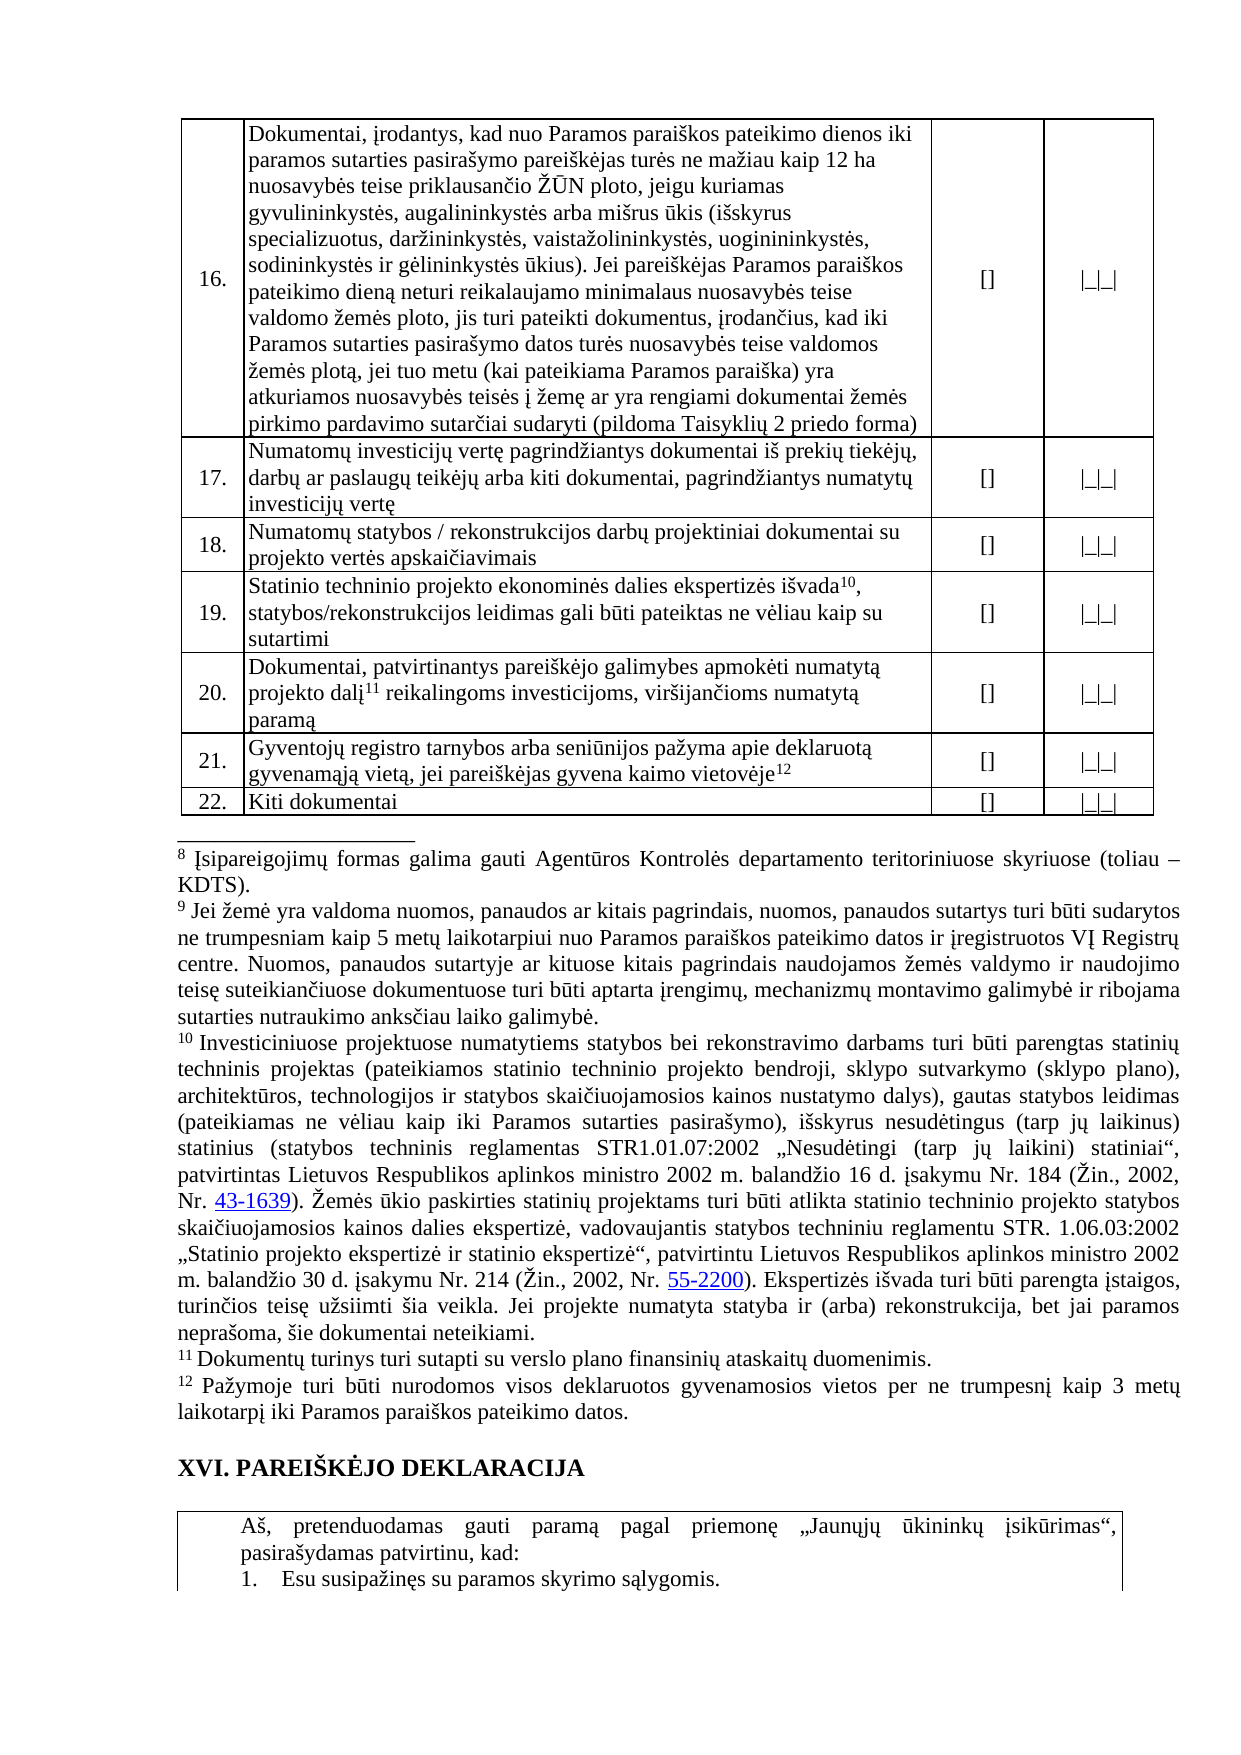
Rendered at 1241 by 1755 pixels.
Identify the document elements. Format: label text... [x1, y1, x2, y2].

table_cell Gyventojų registro tarnybos arba seniūnijos pažyma apie deklaruotą gyvenamąją vietą, jei pareiškėjas gyvena kaimo vietovėje12 [245, 734, 931, 786]
text 9 Jei žemė yra valdoma nuomos, panaudos ar kitais pagrindais, nuomos, panaudos sutartys turi būti sudarytos ne trumpesniam kaip 5 metų laikotarpiui nuo Paramos paraiškos pateikimo datos ir įregistruotos VĮ Registrų centre. Nuomos, panaudos sutartyje ar kituose kitais pagrindais naudojamos žemės valdymo ir naudojimo teisę suteikiančiuose dokumentuose turi būti aptarta įrengimų, mechanizmų montavimo galimybė ir ribojama sutarties nutraukimo anksčiau laiko galimybė. [177, 897, 1181, 1029]
table_cell [][] [932, 788, 1043, 814]
table_cell 18. [182, 518, 243, 571]
table_cell 22. [182, 788, 243, 814]
table_cell Numatomų statybos / rekonstrukcijos darbų projektiniai dokumentai su projekto vertės apskaičiavimais [245, 518, 931, 571]
table_cell |_|_| [1045, 120, 1153, 436]
table_cell [][] [932, 734, 1043, 786]
table_cell [][] [932, 572, 1043, 651]
table_cell Dokumentai, įrodantys, kad nuo Paramos paraiškos pateikimo dienos iki paramos sutarties pasirašymo pareiškėjas turės ne mažiau kaip 12 ha nuosavybės teise priklausančio ŽŪN ploto, jeigu kuriamas gyvulininkystės, augalininkystės arba mišrus ūkis (išskyrus specializuotus, daržininkystės, vaistažolininkystės, uoginininkystės, sodininkystės ir gėlininkystės ūkius). Jei pareiškėjas Paramos paraiškos pateikimo dieną neturi reikalaujamo minimalaus nuosavybės teise valdomo žemės ploto, jis turi pateikti dokumentus, įrodančius, kad iki Paramos sutarties pasirašymo datos turės nuosavybės teise valdomos žemės plotą, jei tuo metu (kai pateikiama Paramos paraiška) yra atkuriamos nuosavybės teisės į žemę ar yra rengiami dokumentai žemės pirkimo pardavimo sutarčiai sudaryti (pildoma Taisyklių 2 priedo forma) [245, 120, 931, 436]
text 8 Įsipareigojimų formas galima gauti Agentūros Kontrolės departamento teritoriniuose skyriuose (toliau – KDTS). [177, 844, 1181, 897]
text XVI. PAREIŠKĖJO DEKLARACIJA [177, 1453, 1181, 1482]
text ___________________ [177, 816, 1181, 844]
table_cell Statinio techninio projekto ekonominės dalies ekspertizės išvada10, statybos/rekonstrukcijos leidimas gali būti pateiktas ne vėliau kaip su sutartimi [245, 572, 931, 651]
table_cell [][] [932, 438, 1043, 517]
table_cell |_|_| [1045, 734, 1153, 786]
table_cell [][] [932, 120, 1043, 436]
table_cell Kiti dokumentai [245, 788, 931, 814]
text 12 Pažymoje turi būti nurodomos visos deklaruotos gyvenamosios vietos per ne trumpesnį kaip 3 metų laikotarpį iki Paramos paraiškos pateikimo datos. [177, 1372, 1181, 1424]
table_cell Dokumentai, patvirtinantys pareiškėjo galimybes apmokėti numatytą projekto dalį11 reikalingoms investicijoms, viršijančioms numatytą paramą [245, 653, 931, 732]
table_cell 20. [182, 653, 243, 732]
table_cell 1. Esu susipažinęs su paramos skyrimo sąlygomis. [178, 1565, 1122, 1591]
table_cell 17. [182, 438, 243, 517]
table_header Aš, pretenduodamas gauti paramą pagal priemonę „Jaunųjų ūkininkų įsikūrimas“, pasirašydamas patvirtinu, kad: [178, 1512, 1122, 1565]
table_cell [][] [932, 518, 1043, 571]
table_cell |_|_| [1045, 438, 1153, 517]
table_cell |_|_| [1045, 653, 1153, 732]
table_cell 19. [182, 572, 243, 651]
text 10 Investiciniuose projektuose numatytiems statybos bei rekonstravimo darbams turi būti parengtas statinių techninis projektas (pateikiamos statinio techninio projekto bendroji, sklypo sutvarkymo (sklypo plano), architektūros, technologijos ir statybos skaičiuojamosios kainos nustatymo dalys), gautas statybos leidimas (pateikiamas ne vėliau kaip iki Paramos sutarties pasirašymo), išskyrus nesudėtingus (tarp jų laikinus) statinius (statybos techninis reglamentas STR1.01.07:2002 „Nesudėtingi (tarp jų laikini) statiniai“, patvirtintas Lietuvos Respublikos aplinkos ministro 2002 m. balandžio 16 d. įsakymu Nr. 184 (Žin., 2002, Nr. 43-1639). Žemės ūkio paskirties statinių projektams turi būti atlikta statinio techninio projekto statybos skaičiuojamosios kainos dalies ekspertizė, vadovaujantis statybos techniniu reglamentu STR. 1.06.03:2002 „Statinio projekto ekspertizė ir statinio ekspertizė“, patvirtintu Lietuvos Respublikos aplinkos ministro 2002 m. balandžio 30 d. įsakymu Nr. 214 (Žin., 2002, Nr. 55-2200). Ekspertizės išvada turi būti parengta įstaigos, turinčios teisę užsiimti šia veikla. Jei projekte numatyta statyba ir (arba) rekonstrukcija, bet jai paramos neprašoma, šie dokumentai neteikiami. [177, 1029, 1181, 1345]
text 11 Dokumentų turinys turi sutapti su verslo plano finansinių ataskaitų duomenimis. [177, 1345, 1181, 1372]
table_cell Numatomų investicijų vertę pagrindžiantys dokumentai iš prekių tiekėjų, darbų ar paslaugų teikėjų arba kiti dokumentai, pagrindžiantys numatytų investicijų vertę [245, 438, 931, 517]
table_cell 16. [182, 120, 243, 436]
table_cell 21. [182, 734, 243, 786]
table_cell [][] [932, 653, 1043, 732]
table_cell |_|_| [1045, 788, 1153, 814]
table_cell |_|_| [1045, 572, 1153, 651]
table_cell |_|_| [1045, 518, 1153, 571]
